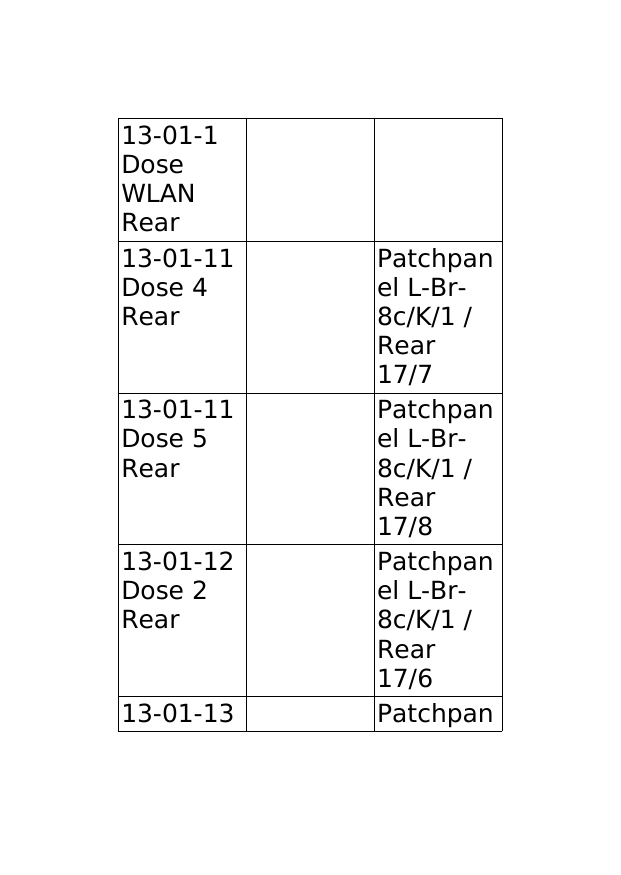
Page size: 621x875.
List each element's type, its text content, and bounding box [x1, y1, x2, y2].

table_cell 13-01-1 Dose WLAN Rear [119, 119, 246, 241]
table_cell [247, 119, 374, 241]
table_cell Patchpanel L-Br-8c/K/1 / Rear 17/8 [375, 394, 502, 544]
table_cell 13-01-13 [119, 697, 246, 731]
table_cell [375, 119, 502, 241]
table_cell 13-01-11 Dose 4 Rear [119, 242, 246, 392]
table_cell Patchpanel L-Br-8c/K/1 / Rear 17/6 [375, 545, 502, 696]
table_cell [247, 545, 374, 696]
table_cell 13-01-12 Dose 2 Rear [119, 545, 246, 696]
table_cell [247, 697, 374, 731]
table_cell [247, 394, 374, 544]
table_cell Patchpan [375, 697, 502, 731]
table_cell [247, 242, 374, 392]
table_cell Patchpanel L-Br-8c/K/1 / Rear 17/7 [375, 242, 502, 392]
table_cell 13-01-11 Dose 5 Rear [119, 394, 246, 544]
